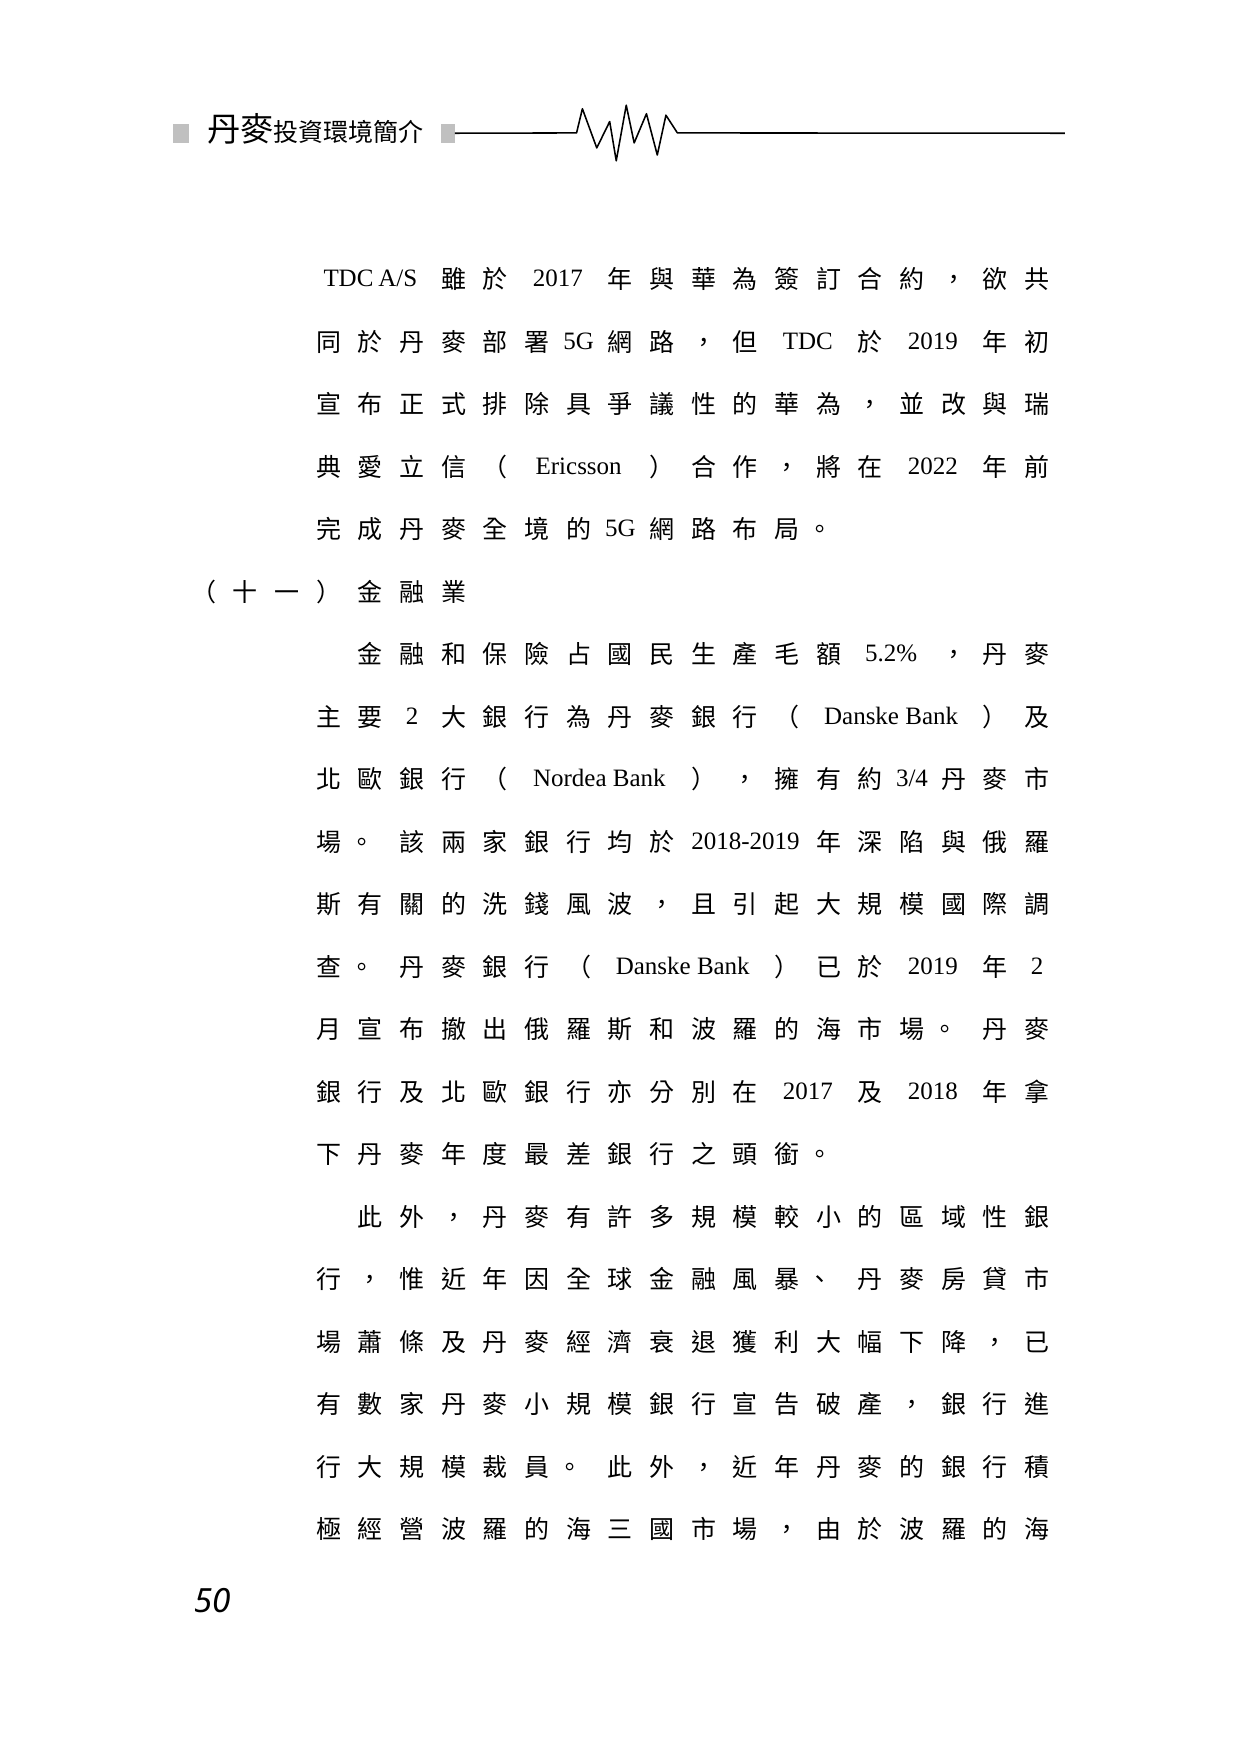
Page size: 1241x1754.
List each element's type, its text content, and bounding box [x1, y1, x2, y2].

text TDC A/S雖於2017年與華為簽訂合約，欲共同於丹麥部署5G網路，但TDC於2019年初宣布正式排除具爭議性的華為，並改與瑞典愛立信（Ericsson）合作，將在2022年前完成丹麥全境的5G網路布局。 [281, 236, 1058, 549]
text 此外，丹麥有許多規模較小的區域性銀行，惟近年因全球金融風暴、丹麥房貸市場蕭條及丹麥經濟衰退獲利大幅下降，已有數家丹麥小規模銀行宣告破產，銀行進行大規模裁員。此外，近年丹麥的銀行積極經營波羅的海三國市場，由於波羅的海 [281, 1174, 1058, 1549]
text （十一）金融業 [183, 549, 1058, 611]
text 金融和保險占國民生產毛額5.2%，丹麥主要2大銀行為丹麥銀行（Danske Bank）及北歐銀行（Nordea Bank），擁有約3/4丹麥市場。該兩家銀行均於2018-2019年深陷與俄羅斯有關的洗錢風波，且引起大規模國際調查。丹麥銀行（Danske Bank）已於2019年2月宣布撤出俄羅斯和波羅的海市場。丹麥銀行及北歐銀行亦分別在2017及2018年拿下丹麥年度最差銀行之頭銜。 [281, 611, 1058, 1174]
